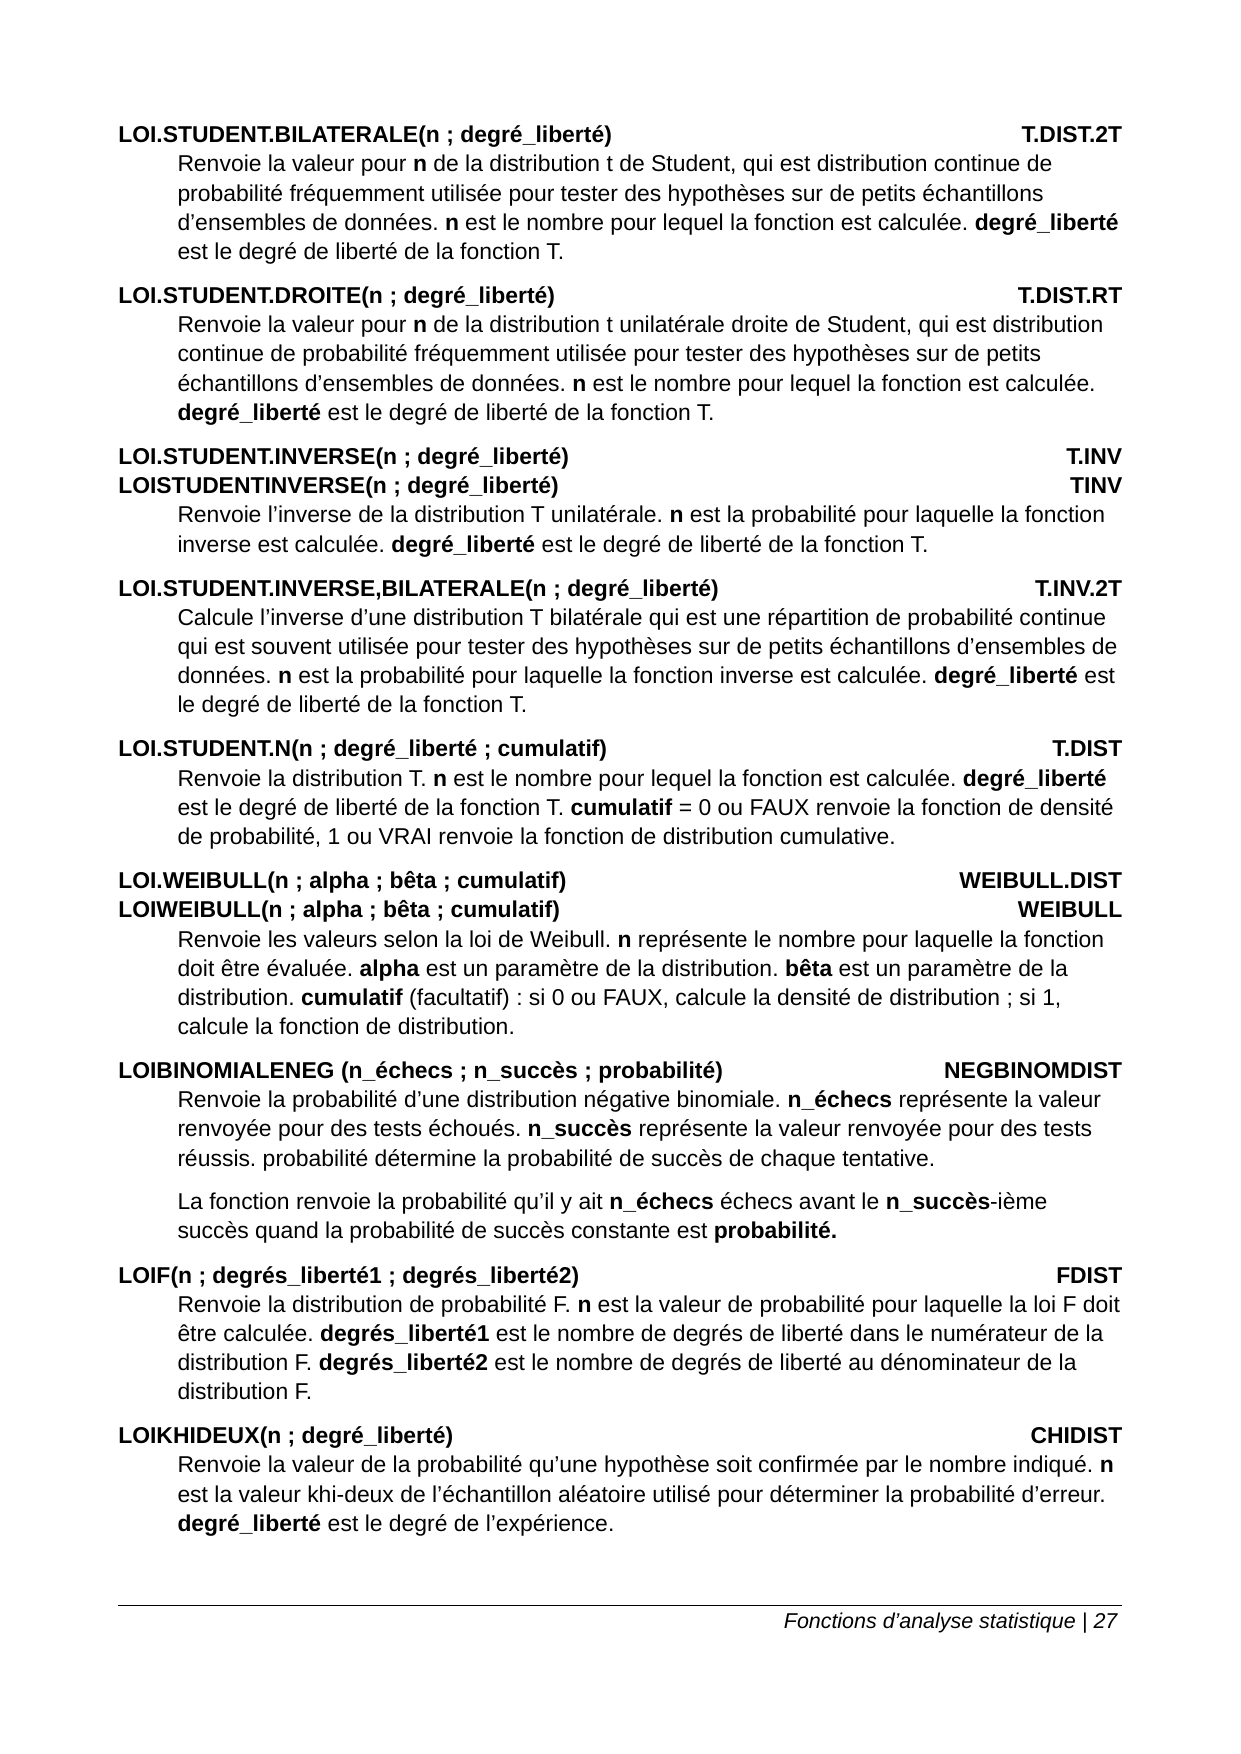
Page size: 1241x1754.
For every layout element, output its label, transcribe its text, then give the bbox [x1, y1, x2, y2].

text LOIKHIDEUX(n ; degré_liberté) CHIDIST [118, 1419, 1122, 1449]
list Renvoie l’inverse de la distribution T unilatérale. n est la probabilité pour laquelle la fonction inverse est calculée. degré_liberté est le degré de liberté de la fonction T. [177, 498, 1122, 557]
list La fonction renvoie la probabilité qu’il y ait n_échecs échecs avant le n_succès-ième succès quand la probabilité de succès constante est probabilité. [177, 1186, 1122, 1244]
text LOI.STUDENT.INVERSE,BILATERALE(n ; degré_liberté) T.INV.2T [118, 571, 1122, 601]
text LOI.WEIBULL(n ; alpha ; bêta ; cumulatif) WEIBULL.DIST LOIWEIBULL(n ; alpha ; bêta ; cumulatif) WEIBULL [118, 864, 1122, 923]
list Renvoie la distribution de probabilité F. n est la valeur de probabilité pour laquelle la loi F doit être calculée. degrés_liberté1 est le nombre de degrés de liberté dans le numérateur de la distribution F. degrés_liberté2 est le nombre de degrés de liberté au dénominateur de la distribution F. [177, 1288, 1122, 1404]
list Renvoie la valeur pour n de la distribution t unilatérale droite de Student, qui est distribution continue de probabilité fréquemment utilisée pour tester des hypothèses sur de petits échantillons d’ensembles de données. n est le nombre pour lequel la fonction est calculée. degré_liberté est le degré de liberté de la fonction T. [177, 308, 1122, 425]
text LOI.STUDENT.N(n ; degré_liberté ; cumulatif) T.DIST [118, 732, 1122, 762]
text LOI.STUDENT.DROITE(n ; degré_liberté) T.DIST.RT [118, 279, 1122, 308]
list Renvoie la probabilité d’une distribution négative binomiale. n_échecs représente la valeur renvoyée pour des tests échoués. n_succès représente la valeur renvoyée pour des tests réussis. probabilité détermine la probabilité de succès de chaque tentative. [177, 1083, 1122, 1171]
text LOI.STUDENT.INVERSE(n ; degré_liberté) T.INV LOISTUDENTINVERSE(n ; degré_liberté) TINV [118, 439, 1122, 498]
list Renvoie la valeur pour n de la distribution t de Student, qui est distribution continue de probabilité fréquemment utilisée pour tester des hypothèses sur de petits échantillons d’ensembles de données. n est le nombre pour lequel la fonction est calculée. degré_liberté est le degré de liberté de la fonction T. [177, 148, 1122, 264]
text LOIF(n ; degrés_liberté1 ; degrés_liberté2) FDIST [118, 1258, 1122, 1288]
list Calcule l’inverse d’une distribution T bilatérale qui est une répartition de probabilité continue qui est souvent utilisée pour tester des hypothèses sur de petits échantillons d’ensembles de données. n est la probabilité pour laquelle la fonction inverse est calculée. degré_liberté est le degré de liberté de la fonction T. [177, 601, 1122, 718]
text LOI.STUDENT.BILATERALE(n ; degré_liberté) T.DIST.2T [118, 118, 1122, 148]
list Renvoie les valeurs selon la loi de Weibull. n représente le nombre pour laquelle la fonction doit être évaluée. alpha est un paramètre de la distribution. bêta est un paramètre de la distribution. cumulatif (facultatif) : si 0 ou FAUX, calcule la densité de distribution ; si 1, calcule la fonction de distribution. [177, 923, 1122, 1039]
list Renvoie la distribution T. n est le nombre pour lequel la fonction est calculée. degré_liberté est le degré de liberté de la fonction T. cumulatif = 0 ou FAUX renvoie la fonction de densité de probabilité, 1 ou VRAI renvoie la fonction de distribution cumulative. [177, 762, 1122, 849]
text LOIBINOMIALENEG (n_échecs ; n_succès ; probabilité) NEGBINOMDIST [118, 1054, 1122, 1083]
list Renvoie la valeur de la probabilité qu’une hypothèse soit confirmée par le nombre indiqué. n est la valeur khi-deux de l’échantillon aléatoire utilisé pour déterminer la probabilité d’erreur. degré_liberté est le degré de l’expérience. [177, 1449, 1122, 1536]
